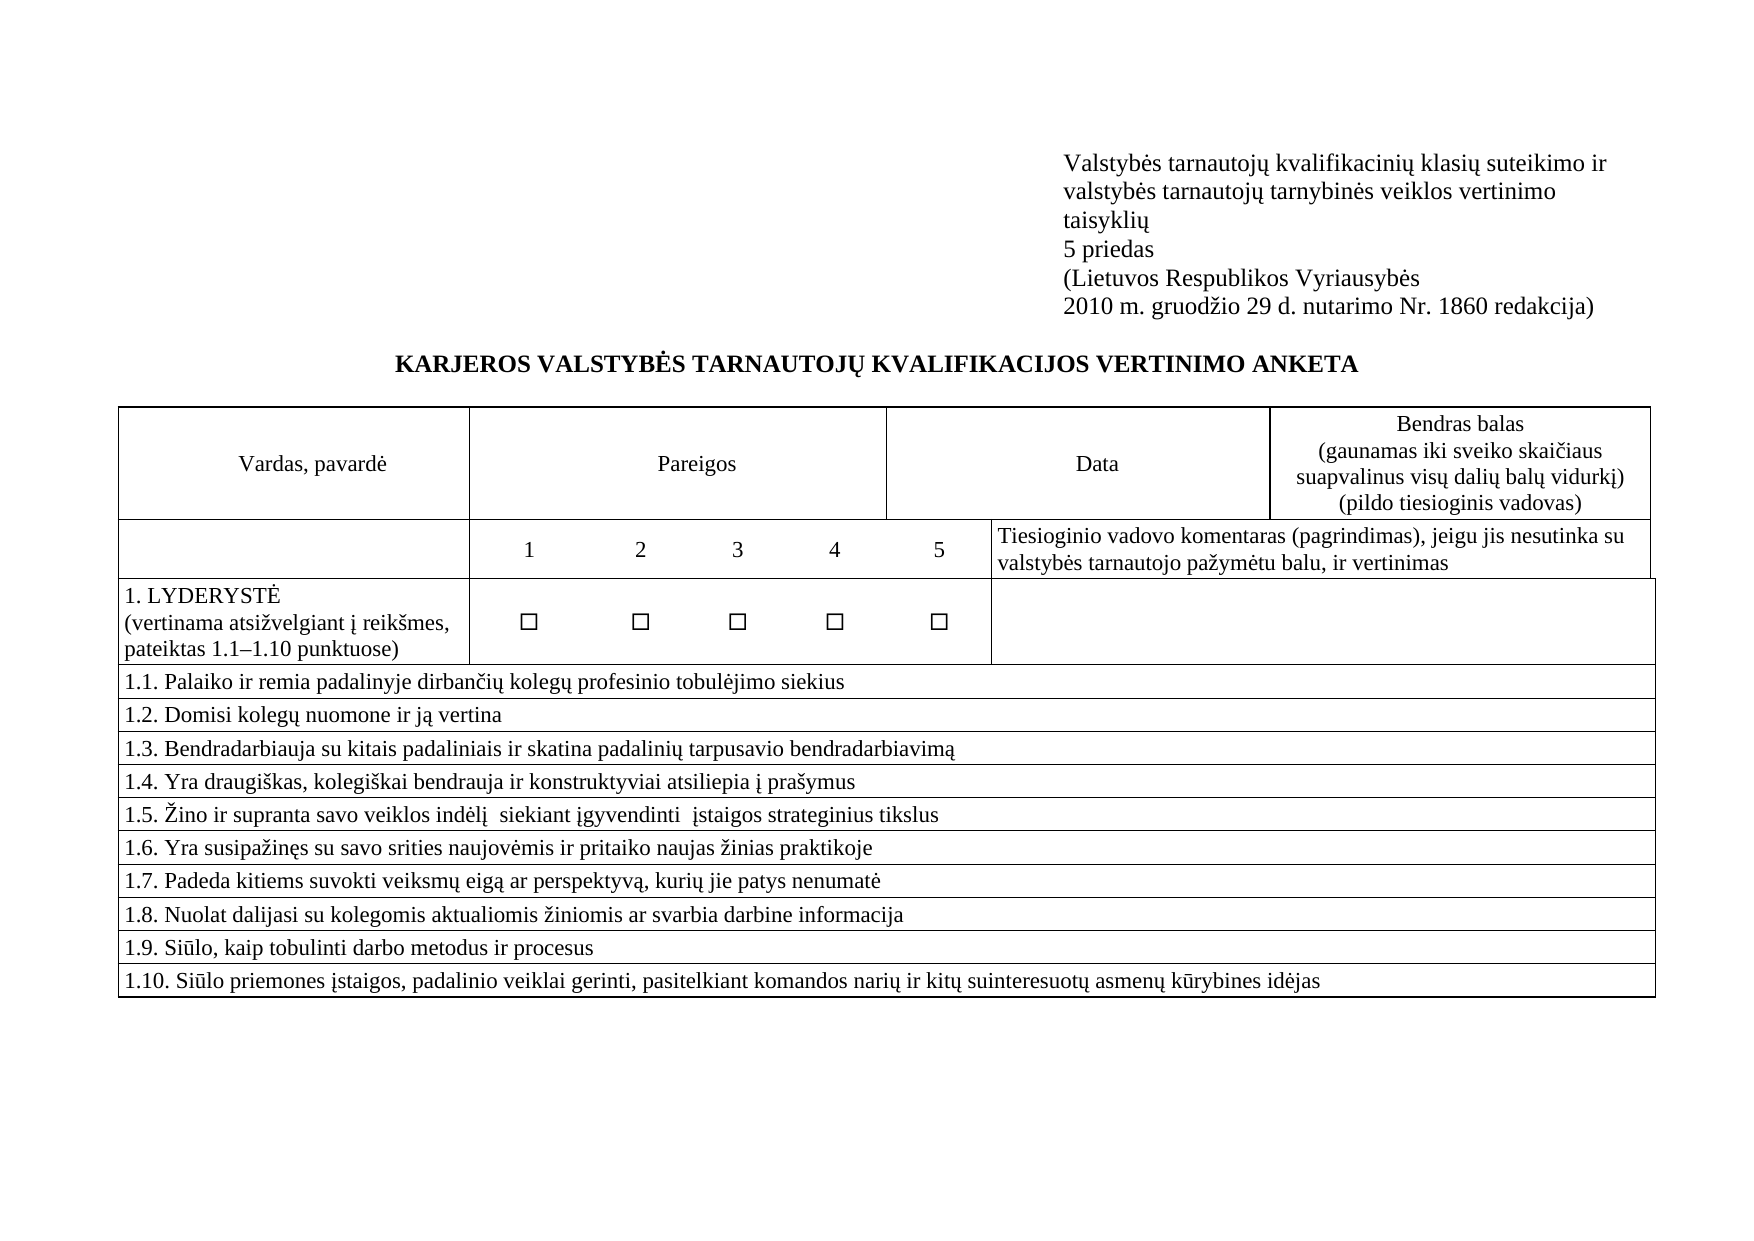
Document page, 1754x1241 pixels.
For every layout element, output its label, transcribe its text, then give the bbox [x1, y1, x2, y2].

table_cell 1.1. Palaiko ir remia padalinyje dirbančių kolegų profesinio tobulėjimo siekius [119, 665, 1655, 697]
text Karjeros valstybės tarnautojų kvalifikacijos vertinimo anketa [118, 349, 1636, 378]
table_header [1651, 406, 1656, 519]
table_header Vardas, pavardė [119, 408, 469, 519]
table_cell [992, 579, 1655, 664]
table_cell [1651, 519, 1656, 578]
table_cell 1. LYDERYSTĖ (vertinama atsižvelgiant į reikšmes, pateiktas 1.1–1.10 punktuose) [119, 579, 469, 664]
text 2010 m. gruodžio 29 d. nutarimo Nr. 1860 redakcija) [1063, 291, 1636, 320]
table_cell [] [693, 579, 782, 664]
text 5 priedas [1063, 234, 1636, 263]
table_header Pareigos [470, 408, 886, 519]
table_cell 5 [887, 520, 991, 578]
table_header Bendras balas (gaunamas iki sveiko skaičiaus suapvalinus visų dalių balų vidurkį) (pildo tiesioginis vadovas) [1271, 408, 1650, 519]
table_cell [] [783, 579, 887, 664]
table_cell 2 [588, 520, 693, 578]
table_cell 1.5. Žino ir supranta savo veiklos indėlį siekiant įgyvendinti įstaigos strateginius tikslus [119, 798, 1655, 830]
table_cell [] [470, 579, 588, 664]
table_cell 3 [693, 520, 782, 578]
table_cell 1.3. Bendradarbiauja su kitais padaliniais ir skatina padalinių tarpusavio bendradarbiavimą [119, 732, 1655, 764]
table_cell 1.9. Siūlo, kaip tobulinti darbo metodus ir procesus [119, 931, 1655, 963]
table_cell 1.10. Siūlo priemones įstaigos, padalinio veiklai gerinti, pasitelkiant komandos narių ir kitų suinteresuotų asmenų kūrybines idėjas [119, 964, 1655, 996]
table_cell [] [588, 579, 693, 664]
table_cell 1.4. Yra draugiškas, kolegiškai bendrauja ir konstruktyviai atsiliepia į prašymus [119, 765, 1655, 797]
table_cell 1.2. Domisi kolegų nuomone ir ją vertina [119, 699, 1655, 731]
table_cell [] [887, 579, 991, 664]
table_cell 1 [470, 520, 588, 578]
text Valstybės tarnautojų kvalifikacinių klasių suteikimo ir valstybės tarnautojų tarnybinės veiklos vertinimo taisyklių [1063, 148, 1636, 234]
table_cell 1.6. Yra susipažinęs su savo srities naujovėmis ir pritaiko naujas žinias praktikoje [119, 831, 1655, 863]
table_cell Tiesioginio vadovo komentaras (pagrindimas), jeigu jis nesutinka su valstybės tarnautojo pažymėtu balu, ir vertinimas [992, 520, 1650, 578]
table_header Data [887, 408, 1269, 519]
text (Lietuvos Respublikos Vyriausybės [1063, 263, 1636, 291]
table_cell 1.7. Padeda kitiems suvokti veiksmų eigą ar perspektyvą, kurių jie patys nenumatė [119, 865, 1655, 897]
table_cell 4 [783, 520, 887, 578]
table_cell [119, 520, 469, 578]
table_cell 1.8. Nuolat dalijasi su kolegomis aktualiomis žiniomis ar svarbia darbine informacija [119, 898, 1655, 930]
